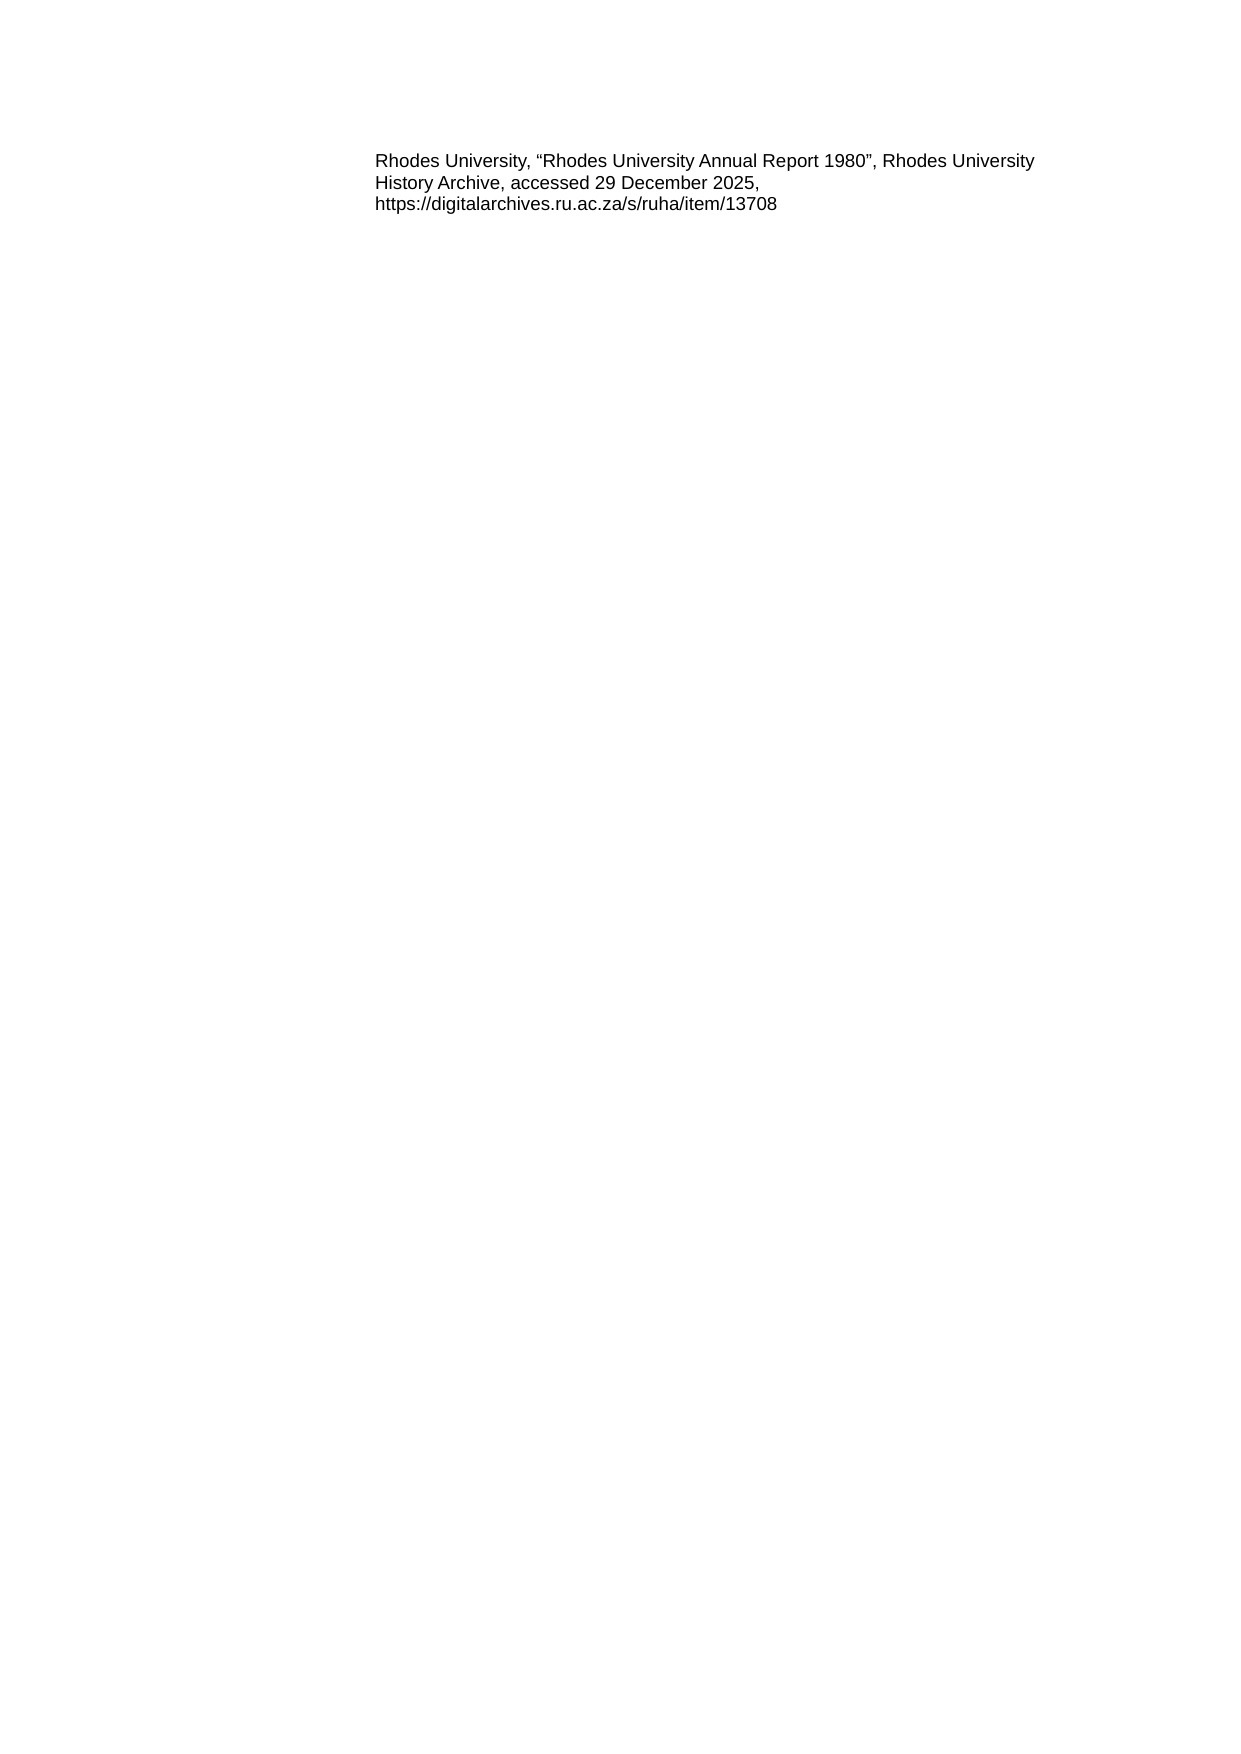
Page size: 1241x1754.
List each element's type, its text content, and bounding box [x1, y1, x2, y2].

text Rhodes University, “Rhodes University Annual Report 1980”, Rhodes University History Archive, accessed 29 December 2025, https://digitalarchives.ru.ac.za/s/ruha/item/13708 [375, 150, 1090, 215]
